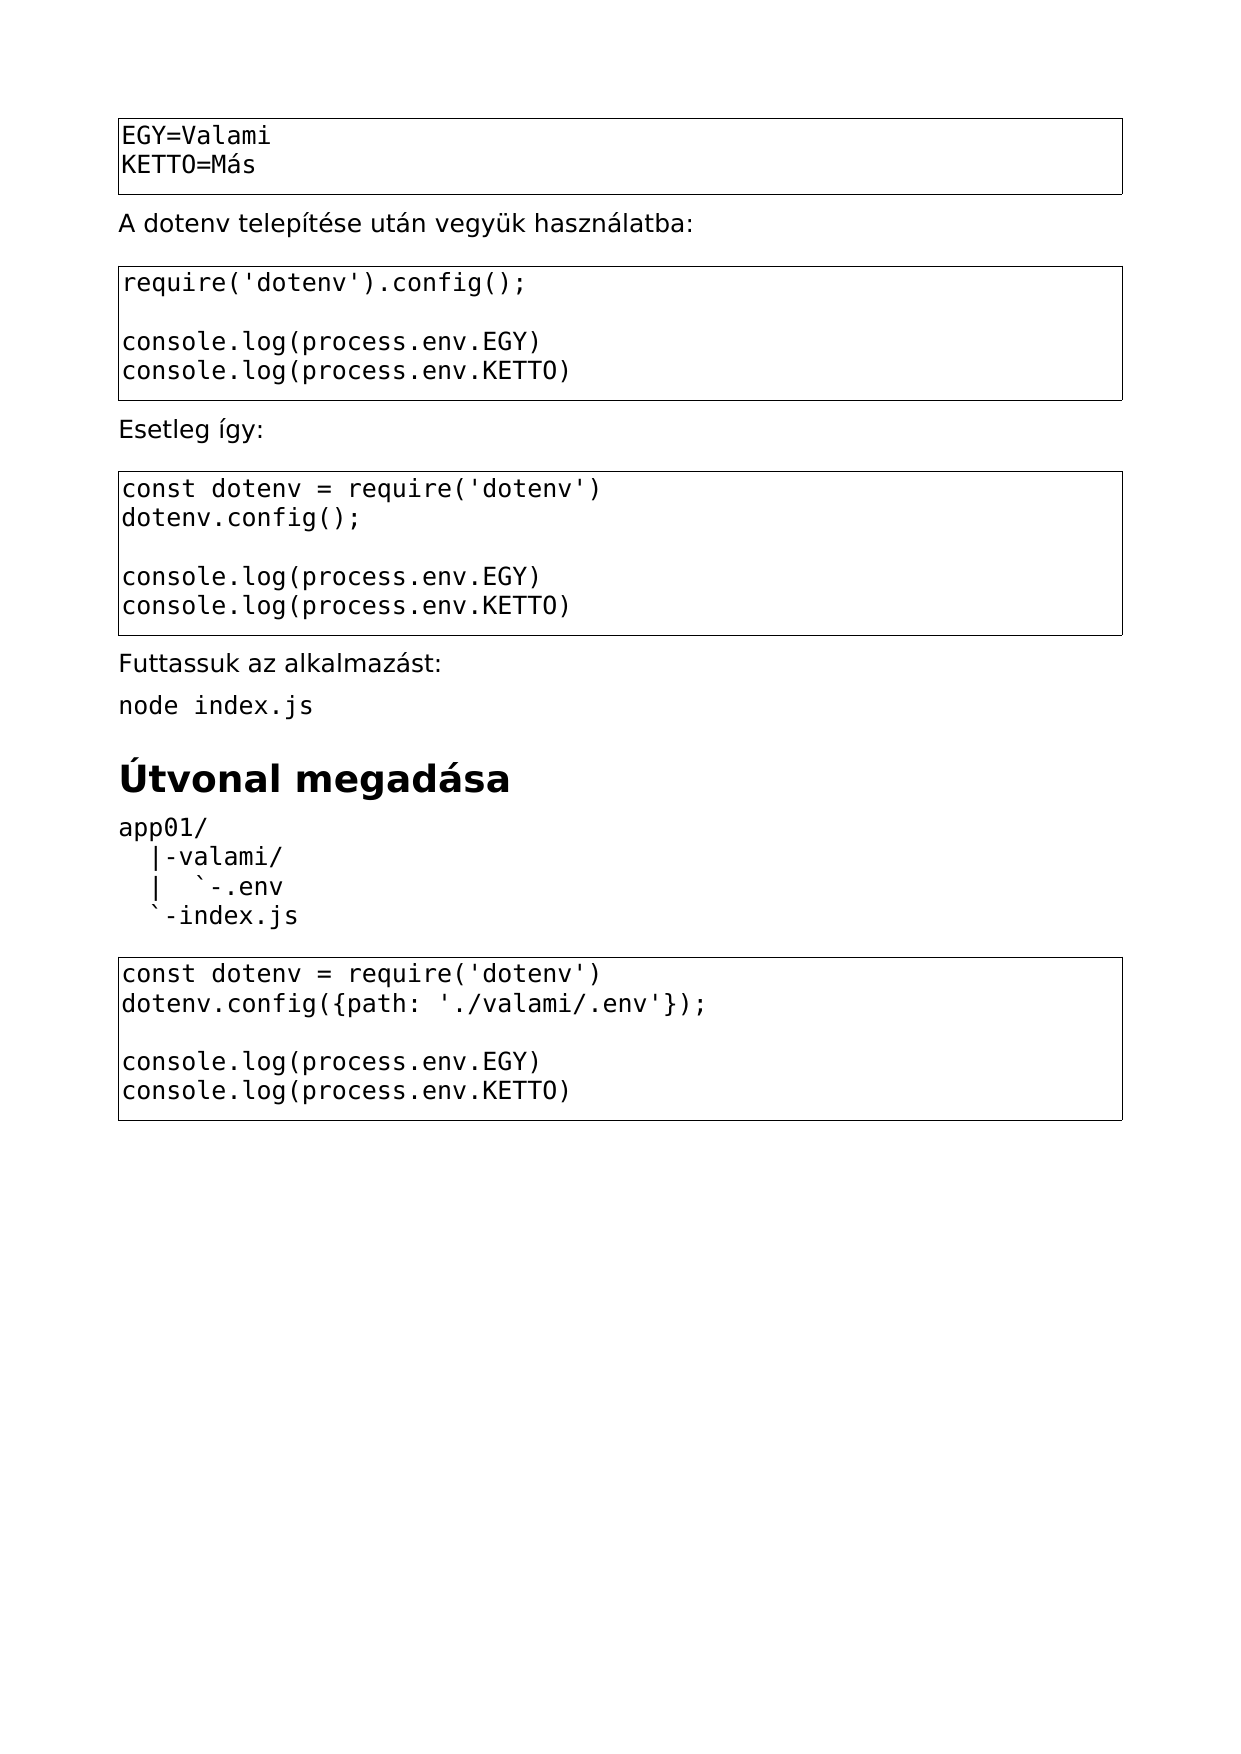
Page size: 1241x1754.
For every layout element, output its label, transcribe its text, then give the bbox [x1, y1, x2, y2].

text A dotenv telepítése után vegyük használatba: [118, 209, 1122, 238]
subtitle Útvonal megadása [118, 757, 1122, 801]
table_header EGY=Valami KETTO=Más [119, 119, 1122, 194]
table_header const dotenv = require('dotenv') dotenv.config(); console.log(process.env.EGY) console.log(process.env.KETTO) [119, 472, 1122, 635]
text Futtassuk az alkalmazást: [118, 650, 1122, 679]
table_header const dotenv = require('dotenv') dotenv.config({path: './valami/.env'}); console.log(process.env.EGY) console.log(process.env.KETTO) [119, 958, 1122, 1120]
text Esetleg így: [118, 415, 1122, 444]
table_header require('dotenv').config(); console.log(process.env.EGY) console.log(process.env.KETTO) [119, 267, 1122, 400]
text app01/ |-valami/ | `-.env `-index.js [118, 813, 1122, 930]
text node index.js [118, 691, 1122, 721]
